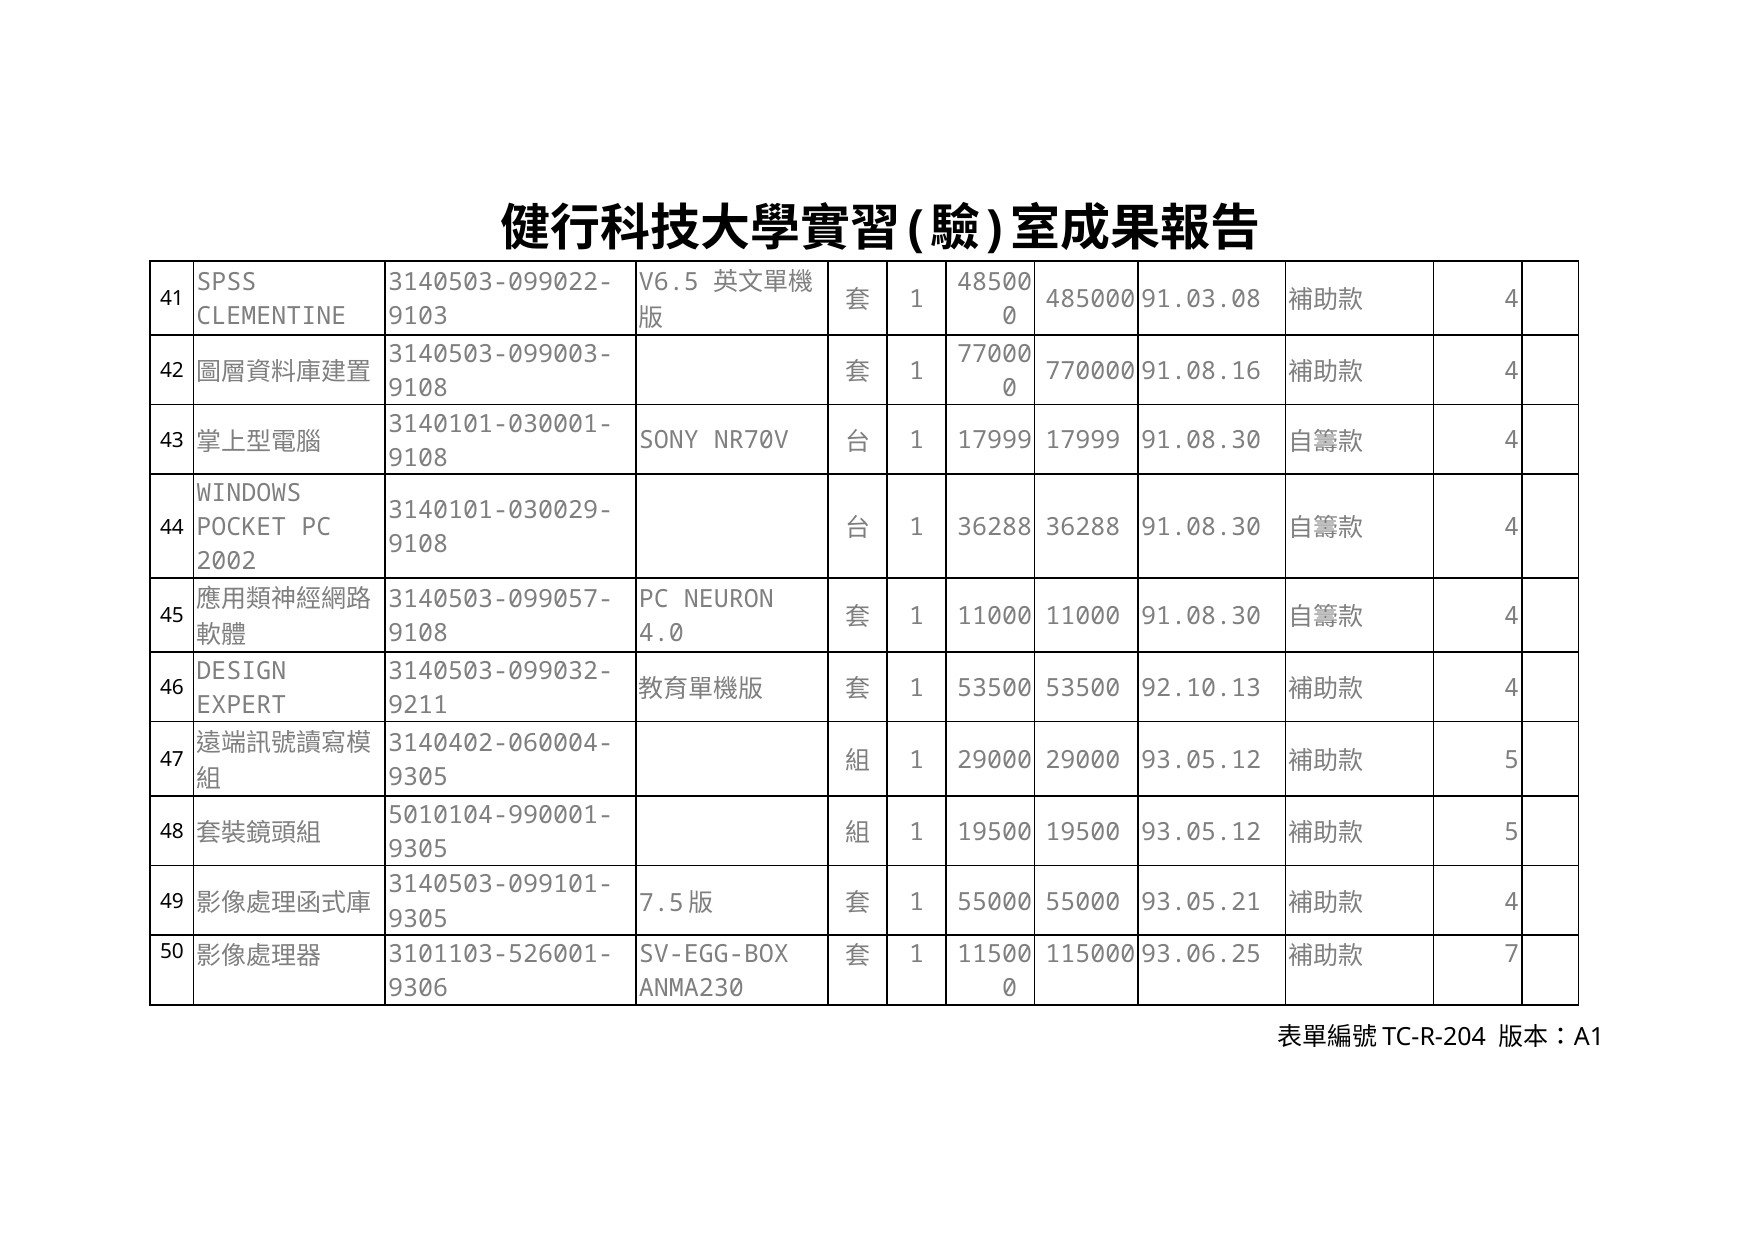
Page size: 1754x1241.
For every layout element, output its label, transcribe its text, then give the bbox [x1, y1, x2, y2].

table_cell 1 [888, 405, 945, 473]
table_cell 45 [151, 579, 193, 651]
table_cell 41 [151, 262, 193, 334]
table_cell 17999 [1035, 405, 1137, 473]
table_cell 3140101-030029-9108 [386, 475, 635, 577]
table_cell 93.05.21 [1139, 866, 1285, 934]
table_cell WINDOWS POCKET PC 2002 [194, 475, 384, 577]
table_cell PC NEURON 4.0 [637, 579, 827, 651]
table_cell 53500 [1035, 653, 1137, 721]
table_cell 93.06.25 [1139, 936, 1285, 1004]
table_cell 93.05.12 [1139, 797, 1285, 864]
table_cell 組 [829, 797, 886, 864]
table_cell 套 [829, 866, 886, 934]
table_cell [1523, 653, 1578, 721]
table_cell 組 [829, 722, 886, 795]
table_cell 自籌款 [1286, 405, 1433, 473]
table_cell 93.05.12 [1139, 722, 1285, 795]
table_cell 770000 [947, 336, 1034, 404]
table_cell 掌上型電腦 [194, 405, 384, 473]
table_cell 19500 [947, 797, 1034, 864]
table_cell 3140503-099022-9103 [386, 262, 635, 334]
table_cell 11000 [1035, 579, 1137, 651]
table_cell 1 [888, 866, 945, 934]
table_cell 36288 [947, 475, 1034, 577]
table_cell 47 [151, 722, 193, 795]
table_cell 4 [1434, 336, 1521, 404]
table_cell DESIGN EXPERT [194, 653, 384, 721]
table_cell 770000 [1035, 336, 1137, 404]
table_cell 補助款 [1286, 722, 1433, 795]
table_cell 1 [888, 579, 945, 651]
table_cell 補助款 [1286, 653, 1433, 721]
table_cell 3140503-099032-9211 [386, 653, 635, 721]
table_cell 1 [888, 336, 945, 404]
table_cell [1523, 866, 1578, 934]
table_cell 29000 [947, 722, 1034, 795]
table_cell 49 [151, 866, 193, 934]
table_cell 44 [151, 475, 193, 577]
table_cell 43 [151, 405, 193, 473]
table_cell 套 [829, 936, 886, 1004]
table_cell 48 [151, 797, 193, 864]
table_cell 5 [1434, 722, 1521, 795]
table_cell 遠端訊號讀寫模組 [194, 722, 384, 795]
table_cell 11000 [947, 579, 1034, 651]
table_cell 應用類神經網路軟體 [194, 579, 384, 651]
table_cell 套 [829, 336, 886, 404]
table_cell 53500 [947, 653, 1034, 721]
table_cell 92.10.13 [1139, 653, 1285, 721]
table_cell 3140503-099057-9108 [386, 579, 635, 651]
table_cell 5010104-990001-9305 [386, 797, 635, 864]
table_cell 29000 [1035, 722, 1137, 795]
table_cell 補助款 [1286, 336, 1433, 404]
table_cell 補助款 [1286, 262, 1433, 334]
table_cell 補助款 [1286, 936, 1433, 1004]
table_cell [1523, 936, 1578, 1004]
table_cell 115000 [947, 936, 1034, 1004]
table_cell 自籌款 [1286, 579, 1433, 651]
table_cell [637, 797, 827, 864]
table_cell 1 [888, 797, 945, 864]
table_cell 7.5版 [637, 866, 827, 934]
table_cell 1 [888, 936, 945, 1004]
table_cell [1523, 722, 1578, 795]
table_cell 46 [151, 653, 193, 721]
table_cell [1523, 336, 1578, 404]
table_cell 影像處理器 [194, 936, 384, 1004]
table_cell 42 [151, 336, 193, 404]
table_cell 1 [888, 262, 945, 334]
table_cell 7 [1434, 936, 1521, 1004]
table_cell 補助款 [1286, 797, 1433, 864]
table_cell 自籌款 [1286, 475, 1433, 577]
table_cell SONY NR70V [637, 405, 827, 473]
table_cell [1523, 579, 1578, 651]
table_cell [1523, 797, 1578, 864]
table_cell 3140101-030001-9108 [386, 405, 635, 473]
table_cell [1523, 475, 1578, 577]
table_cell 4 [1434, 262, 1521, 334]
table_cell 補助款 [1286, 866, 1433, 934]
table_cell 3101103-526001-9306 [386, 936, 635, 1004]
table_cell 套裝鏡頭組 [194, 797, 384, 864]
table_cell 4 [1434, 866, 1521, 934]
table_cell 485000 [947, 262, 1034, 334]
table_cell 55000 [947, 866, 1034, 934]
table_cell 台 [829, 475, 886, 577]
table_cell 55000 [1035, 866, 1137, 934]
table_cell 91.08.30 [1139, 579, 1285, 651]
table_cell 4 [1434, 475, 1521, 577]
table_cell 1 [888, 653, 945, 721]
table_cell 5 [1434, 797, 1521, 864]
table_cell [637, 336, 827, 404]
table_cell 4 [1434, 653, 1521, 721]
table_cell 91.08.16 [1139, 336, 1285, 404]
table_cell 91.08.30 [1139, 405, 1285, 473]
table_cell 台 [829, 405, 886, 473]
table_cell 115000 [1035, 936, 1137, 1004]
table_cell 3140402-060004-9305 [386, 722, 635, 795]
table_cell 4 [1434, 405, 1521, 473]
table_cell 圖層資料庫建置 [194, 336, 384, 404]
table_cell 套 [829, 262, 886, 334]
table_cell 3140503-099101-9305 [386, 866, 635, 934]
table_cell 3140503-099003-9108 [386, 336, 635, 404]
table_cell [637, 475, 827, 577]
table_cell 4 [1434, 579, 1521, 651]
table_cell 影像處理函式庫 [194, 866, 384, 934]
table_cell SPSS CLEMENTINE [194, 262, 384, 334]
table_cell 485000 [1035, 262, 1137, 334]
table_cell 1 [888, 475, 945, 577]
table_cell [1523, 262, 1578, 334]
table_cell 50 [151, 936, 193, 1004]
table_cell 1 [888, 722, 945, 795]
table_cell [637, 722, 827, 795]
table_cell SV-EGG-BOX ANMA230 [637, 936, 827, 1004]
table_cell 19500 [1035, 797, 1137, 864]
table_cell 91.08.30 [1139, 475, 1285, 577]
table_cell 17999 [947, 405, 1034, 473]
table_cell [1523, 405, 1578, 473]
table_cell V6.5 英文單機版 [637, 262, 827, 334]
table_cell 91.03.08 [1139, 262, 1285, 334]
table_cell 教育單機版 [637, 653, 827, 721]
table_cell 套 [829, 579, 886, 651]
table_cell 36288 [1035, 475, 1137, 577]
table_cell 套 [829, 653, 886, 721]
